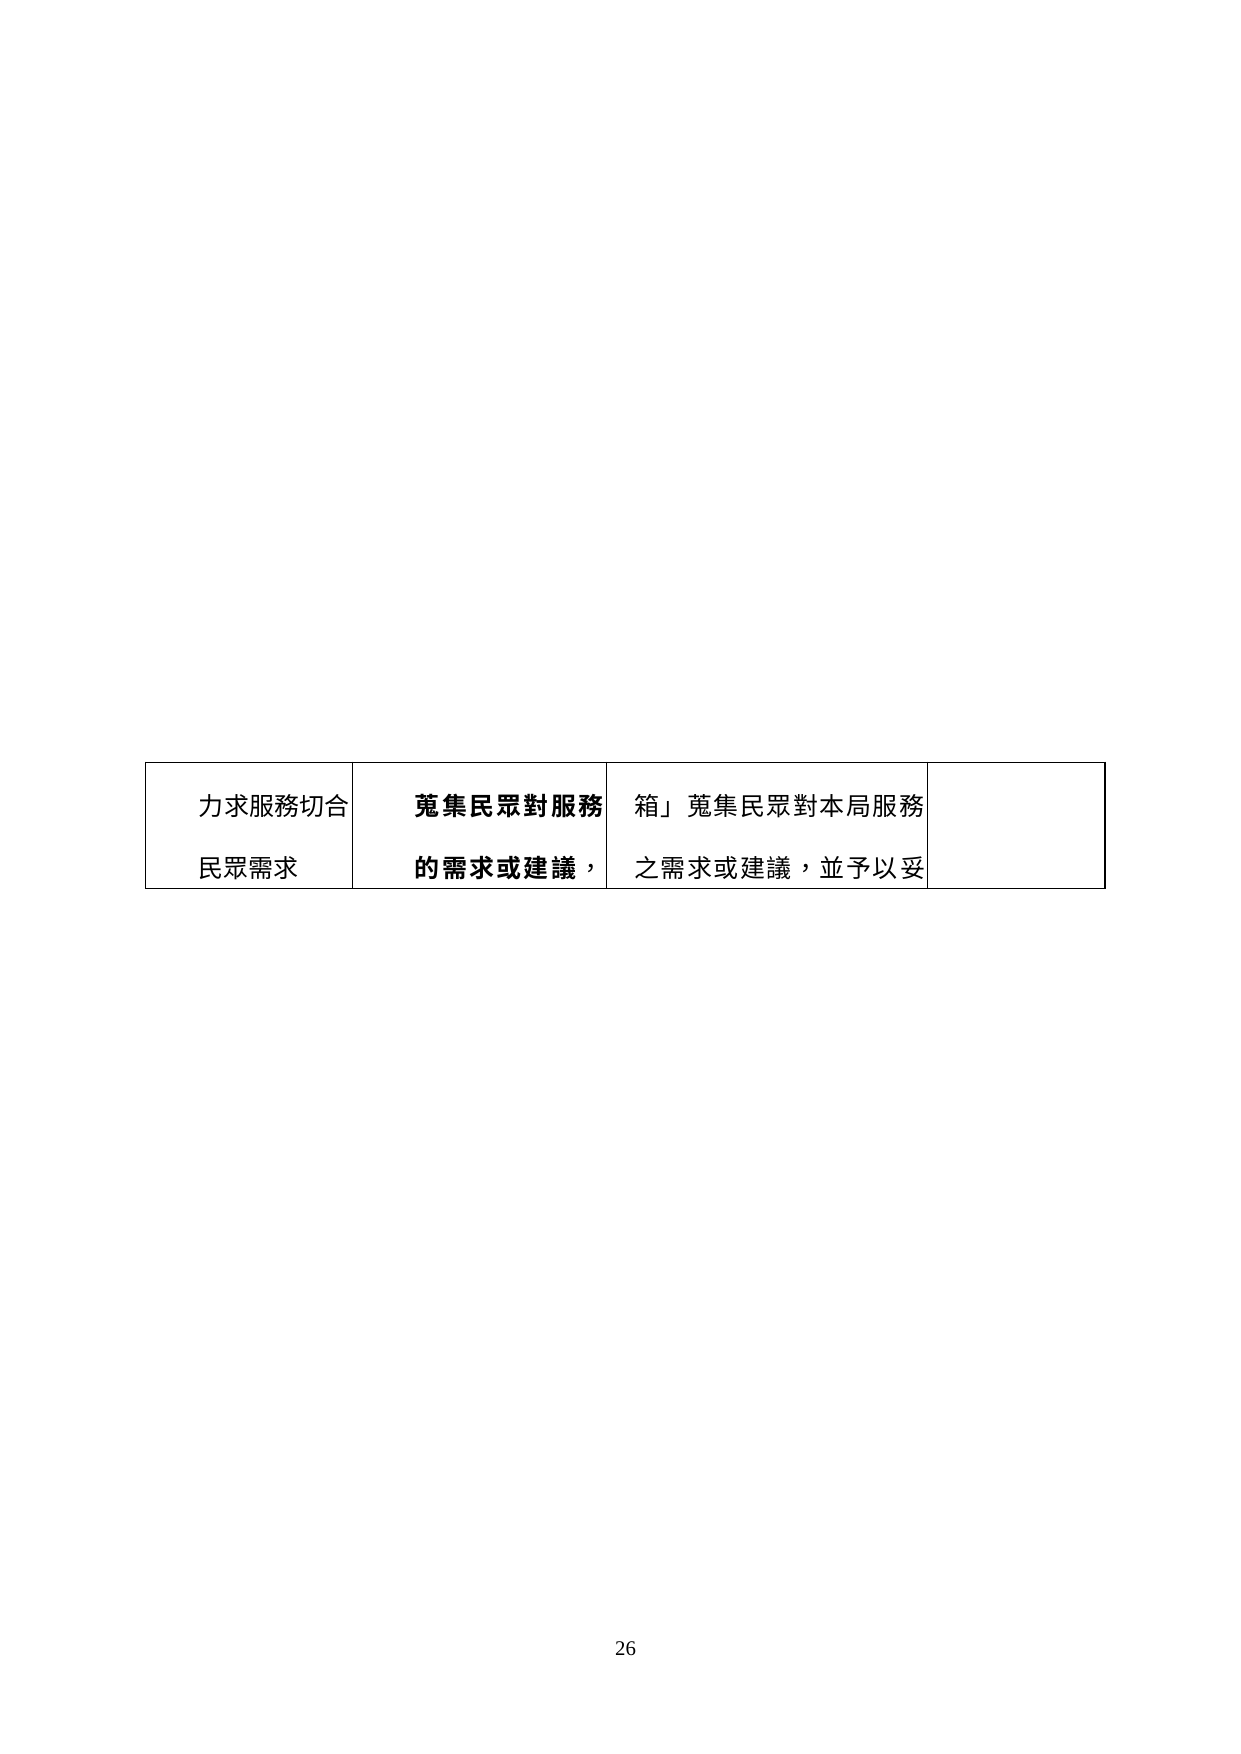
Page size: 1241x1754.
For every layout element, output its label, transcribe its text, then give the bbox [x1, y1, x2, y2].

table_cell 力求服務切合民眾需求 [146, 763, 352, 888]
table_cell [928, 763, 1104, 888]
table_cell 箱」蒐集民眾對本局服務之需求或建議，並予以妥 [607, 763, 927, 888]
table_cell 蒐集民眾對服務的需求或建議， [353, 763, 606, 888]
